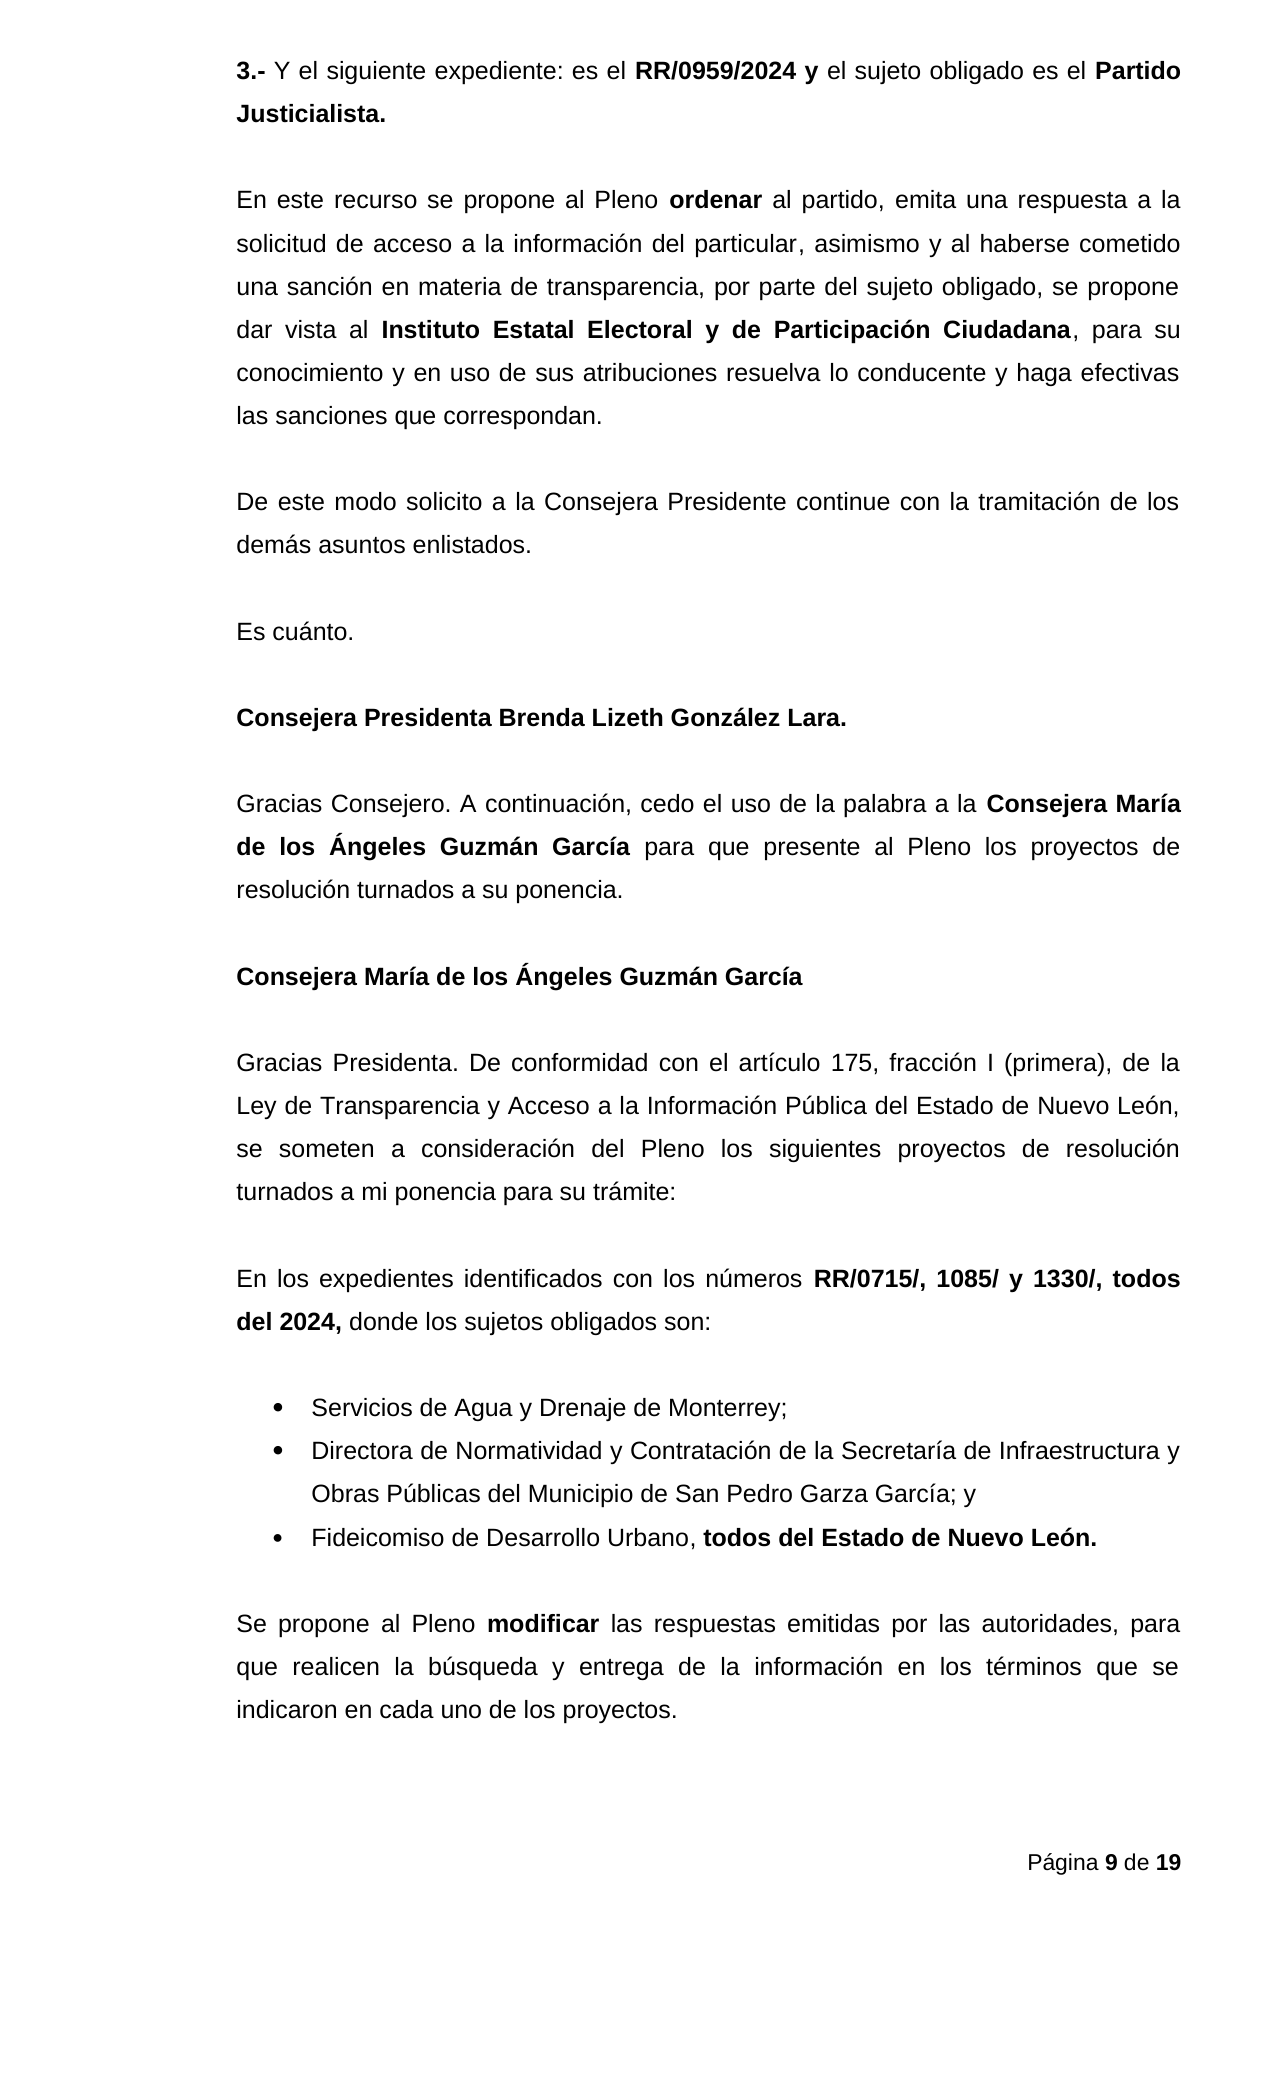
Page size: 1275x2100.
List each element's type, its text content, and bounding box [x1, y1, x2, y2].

text En este recurso se propone al Pleno ordenar al partido, emita una respuesta a la solicitud de acceso a la información del particular, asimismo y al haberse cometido una sanción en materia de transparencia, por parte del sujeto obligado, se propone dar vista al Instituto Estatal Electoral y de Participación Ciudadana, para su conocimiento y en uso de sus atribuciones resuelva lo conducente y haga efectivas las sanciones que correspondan. [236, 186, 1181, 430]
text 3.- Y el siguiente expediente: es el RR/0959/2024 y el sujeto obligado es el Partido Justicialista. [236, 56, 1181, 128]
text Consejera María de los Ángeles Guzmán García [236, 962, 1181, 991]
text Es cuánto. [236, 617, 1181, 646]
text De este modo solicito a la Consejera Presidente continue con la tramitación de los demás asuntos enlistados. [236, 487, 1181, 559]
list Directora de Normatividad y Contratación de la Secretaría de Infraestructura y Obras Públicas del Municipio de San Pedro Garza García; y [274, 1436, 1181, 1508]
text Consejera Presidenta Brenda Lizeth González Lara. [236, 703, 1181, 732]
text Se propone al Pleno modificar las respuestas emitidas por las autoridades, para que realicen la búsqueda y entrega de la información en los términos que se indicaron en cada uno de los proyectos. [236, 1609, 1181, 1724]
list Fideicomiso de Desarrollo Urbano, todos del Estado de Nuevo León. [274, 1523, 1181, 1551]
list Servicios de Agua y Drenaje de Monterrey; [274, 1393, 1181, 1422]
text Gracias Presidenta. De conformidad con el artículo 175, fracción I (primera), de la Ley de Transparencia y Acceso a la Información Pública del Estado de Nuevo León, se someten a consideración del Pleno los siguientes proyectos de resolución turnados a mi ponencia para su trámite: [236, 1048, 1181, 1206]
text En los expedientes identificados con los números RR/0715/, 1085/ y 1330/, todos del 2024, donde los sujetos obligados son: [236, 1264, 1181, 1336]
text Gracias Consejero. A continuación, cedo el uso de la palabra a la Consejera María de los Ángeles Guzmán García para que presente al Pleno los proyectos de resolución turnados a su ponencia. [236, 789, 1181, 904]
